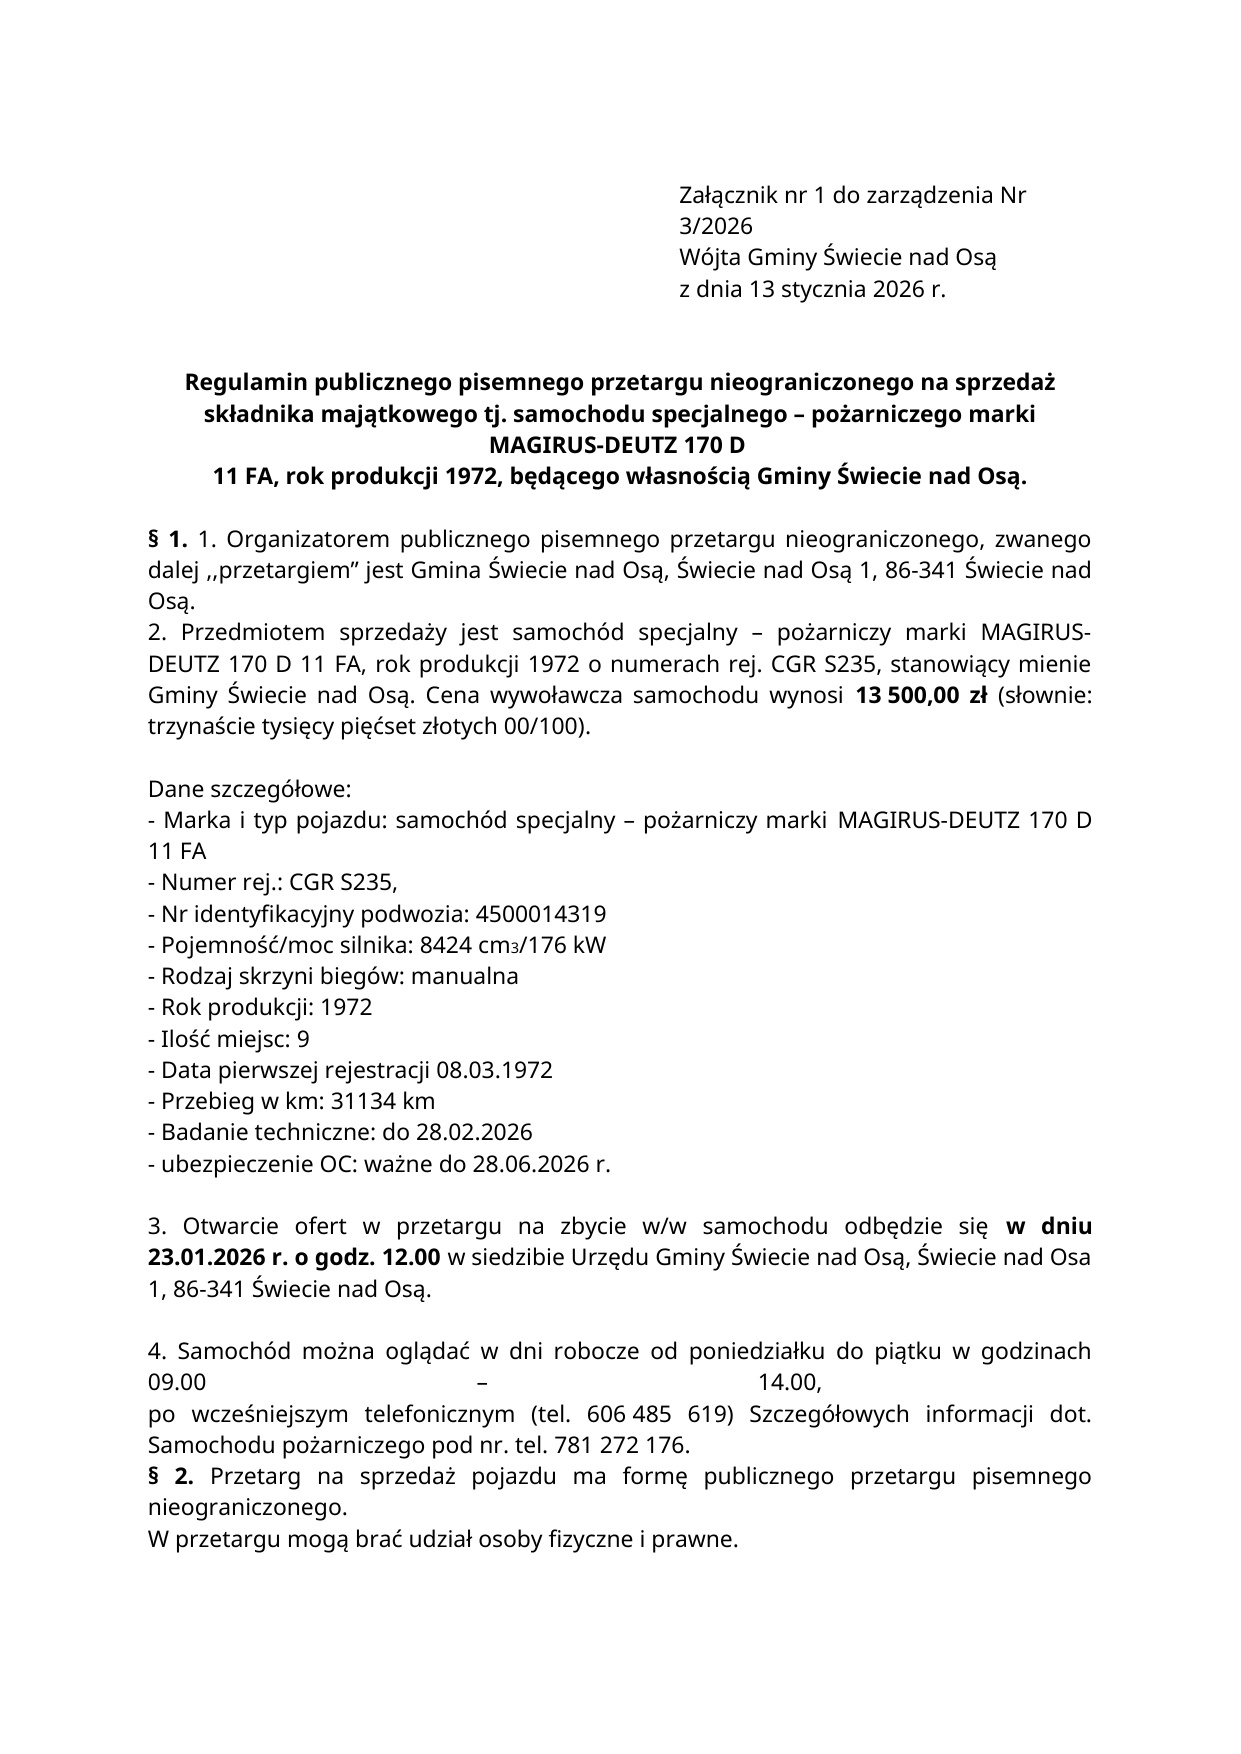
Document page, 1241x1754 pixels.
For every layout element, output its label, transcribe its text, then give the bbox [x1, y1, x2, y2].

text Regulamin publicznego pisemnego przetargu nieograniczonego na sprzedaż składnika majątkowego tj. samochodu specjalnego – pożarniczego marki MAGIRUS-DEUTZ 170 D 11 FA, rok produkcji 1972, będącego własnością Gminy Świecie nad Osą. [148, 366, 1093, 491]
text z dnia 13 stycznia 2026 r. [679, 273, 1093, 304]
text 4. Samochód można oglądać w dni robocze od poniedziałku do piątku w godzinach 09.00 – 14.00, po wcześniejszym telefonicznym (tel. 606 485 619) Szczegółowych informacji dot. Samochodu pożarniczego pod nr. tel. 781 272 176. [148, 1335, 1093, 1460]
text - Numer rej.: CGR S235, [148, 866, 1093, 898]
text - Rodzaj skrzyni biegów: manualna [148, 960, 1093, 991]
text 2. Przedmiotem sprzedaży jest samochód specjalny – pożarniczy marki MAGIRUS-DEUTZ 170 D 11 FA, rok produkcji 1972 o numerach rej. CGR S235, stanowiący mienie Gminy Świecie nad Osą. Cena wywoławcza samochodu wynosi 13 500,00 zł (słownie: trzynaście tysięcy pięćset złotych 00/100). [148, 616, 1093, 741]
text § 2. Przetarg na sprzedaż pojazdu ma formę publicznego przetargu pisemnego nieograniczonego. W przetargu mogą brać udział osoby fizyczne i prawne. [148, 1460, 1093, 1554]
text Dane szczegółowe: [148, 773, 1093, 804]
text - Pojemność/moc silnika: 8424 cm3/176 kW [148, 929, 1093, 960]
text - ubezpieczenie OC: ważne do 28.06.2026 r. [148, 1148, 1093, 1179]
text 3. Otwarcie ofert w przetargu na zbycie w/w samochodu odbędzie się w dniu 23.01.2026 r. o godz. 12.00 w siedzibie Urzędu Gminy Świecie nad Osą, Świecie nad Osa 1, 86-341 Świecie nad Osą. [148, 1210, 1093, 1304]
text - Rok produkcji: 1972 [148, 991, 1093, 1023]
text § 1. 1. Organizatorem publicznego pisemnego przetargu nieograniczonego, zwanego dalej ,,przetargiem” jest Gmina Świecie nad Osą, Świecie nad Osą 1, 86-341 Świecie nad Osą. [148, 523, 1093, 616]
text - Ilość miejsc: 9 [148, 1023, 1093, 1054]
text - Nr identyfikacyjny podwozia: 4500014319 [148, 898, 1093, 929]
text - Przebieg w km: 31134 km [148, 1085, 1093, 1116]
text - Data pierwszej rejestracji 08.03.1972 [148, 1054, 1093, 1085]
text Wójta Gminy Świecie nad Osą [679, 241, 1093, 273]
text - Badanie techniczne: do 28.02.2026 [148, 1116, 1093, 1148]
text Załącznik nr 1 do zarządzenia Nr 3/2026 [679, 179, 1093, 241]
text - Marka i typ pojazdu: samochód specjalny – pożarniczy marki MAGIRUS-DEUTZ 170 D 11 FA [148, 804, 1093, 866]
